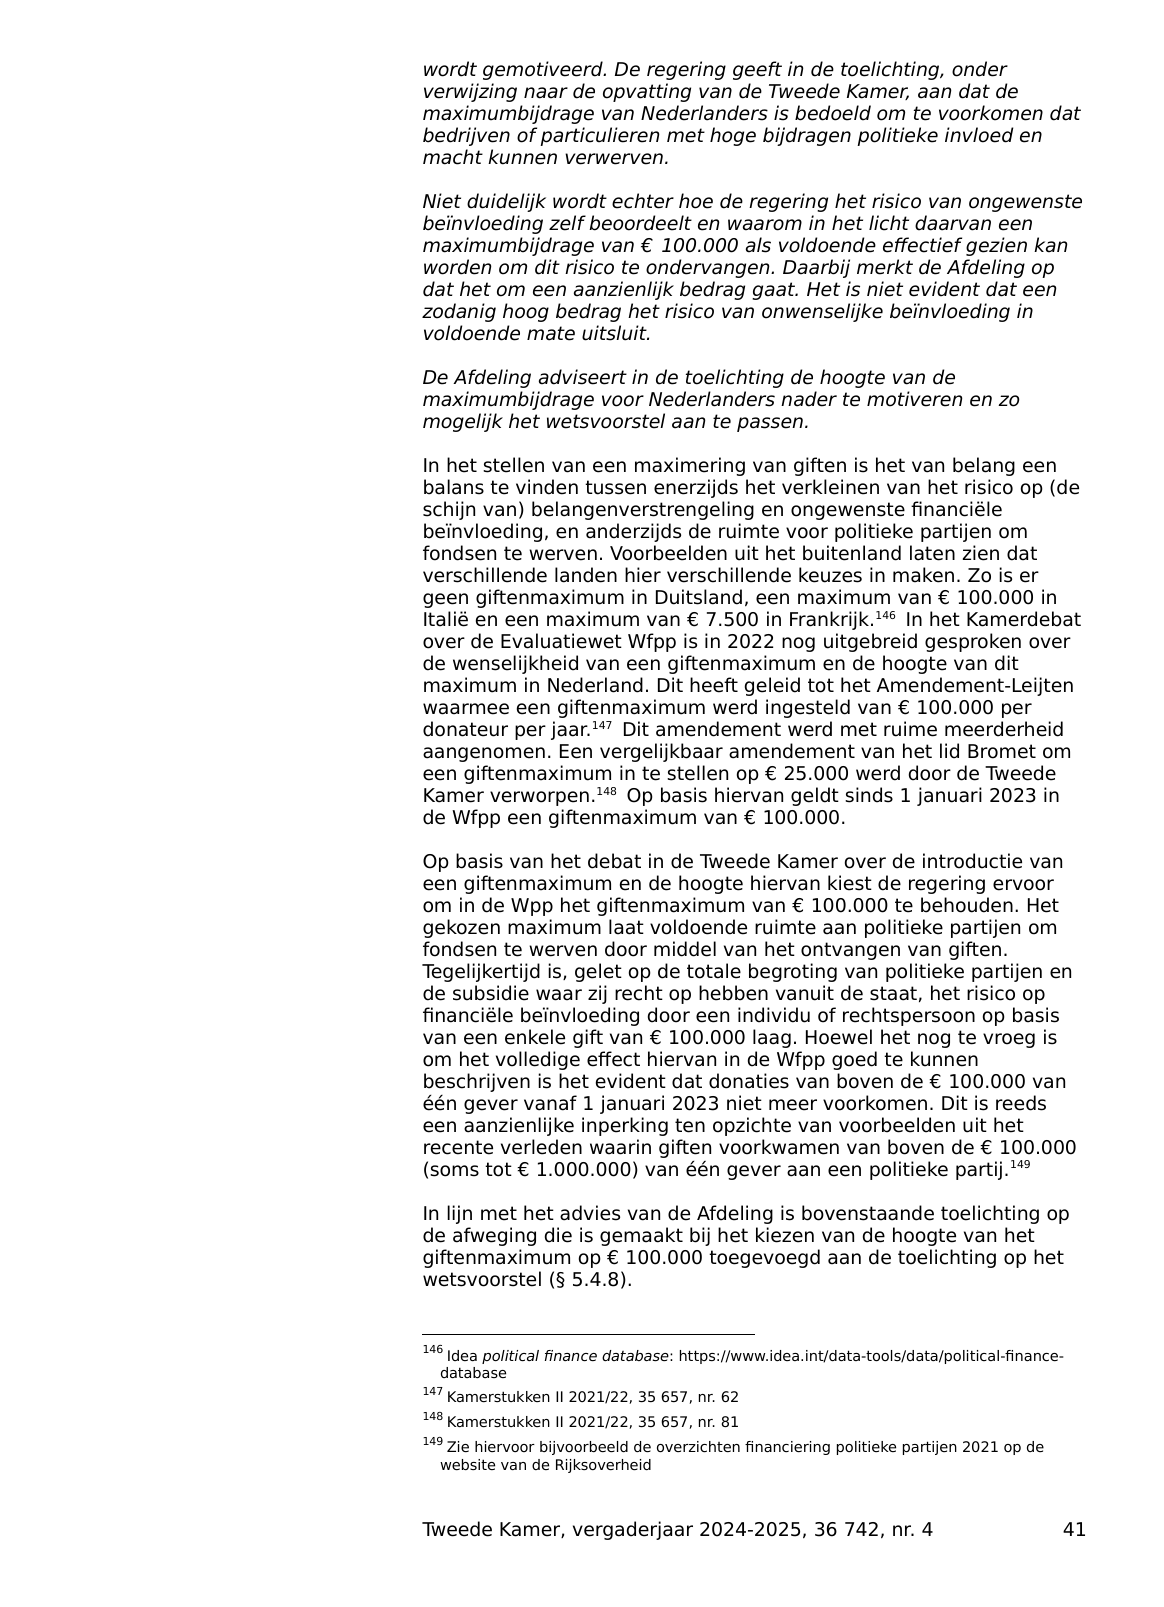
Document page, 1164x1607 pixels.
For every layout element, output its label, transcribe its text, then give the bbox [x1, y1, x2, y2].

text Niet duidelijk wordt echter hoe de regering het risico van ongewenste beïnvloeding zelf beoordeelt en waarom in het licht daarvan een maximumbijdrage van € 100.000 als voldoende effectief gezien kan worden om dit risico te ondervangen. Daarbij merkt de Afdeling op dat het om een aanzienlijk bedrag gaat. Het is niet evident dat een zodanig hoog bedrag het risico van onwenselijke beïnvloeding in voldoende mate uitsluit. [422, 191, 1087, 345]
text Op basis van het debat in de Tweede Kamer over de introductie van een giftenmaximum en de hoogte hiervan kiest de regering ervoor om in de Wpp het giftenmaximum van € 100.000 te behouden. Het gekozen maximum laat voldoende ruimte aan politieke partijen om fondsen te werven door middel van het ontvangen van giften. Tegelijkertijd is, gelet op de totale begroting van politieke partijen en de subsidie waar zij recht op hebben vanuit de staat, het risico op financiële beïnvloeding door een individu of rechtspersoon op basis van een enkele gift van € 100.000 laag. Hoewel het nog te vroeg is om het volledige effect hiervan in de Wfpp goed te kunnen beschrijven is het evident dat donaties van boven de € 100.000 van één gever vanaf 1 januari 2023 niet meer voorkomen. Dit is reeds een aanzienlijke inperking ten opzichte van voorbeelden uit het recente verleden waarin giften voorkwamen van boven de € 100.000 (soms tot € 1.000.000) van één gever aan een politieke partij. [422, 851, 1087, 1181]
text Idea political finance database: https://www.idea.int/data-tools/data/political-finance-database [422, 1343, 1087, 1382]
text Kamerstukken II 2021/22, 35 657, nr. 62 [422, 1385, 1087, 1407]
text wordt gemotiveerd. De regering geeft in de toelichting, onder verwijzing naar de opvatting van de Tweede Kamer, aan dat de maximumbijdrage van Nederlanders is bedoeld om te voorkomen dat bedrijven of particulieren met hoge bijdragen politieke invloed en macht kunnen verwerven. [422, 59, 1087, 169]
text De Afdeling adviseert in de toelichting de hoogte van de maximumbijdrage voor Nederlanders nader te motiveren en zo mogelijk het wetsvoorstel aan te passen. [422, 367, 1087, 433]
text Kamerstukken II 2021/22, 35 657, nr. 81 [422, 1410, 1087, 1432]
text In lijn met het advies van de Afdeling is bovenstaande toelichting op de afweging die is gemaakt bij het kiezen van de hoogte van het giftenmaximum op € 100.000 toegevoegd aan de toelichting op het wetsvoorstel (§ 5.4.8). [422, 1203, 1087, 1291]
text In het stellen van een maximering van giften is het van belang een balans te vinden tussen enerzijds het verkleinen van het risico op (de schijn van) belangenverstrengeling en ongewenste financiële beïnvloeding, en anderzijds de ruimte voor politieke partijen om fondsen te werven. Voorbeelden uit het buitenland laten zien dat verschillende landen hier verschillende keuzes in maken. Zo is er geen giftenmaximum in Duitsland, een maximum van € 100.000 in Italië en een maximum van € 7.500 in Frankrijk. In het Kamerdebat over de Evaluatiewet Wfpp is in 2022 nog uitgebreid gesproken over de wenselijkheid van een giftenmaximum en de hoogte van dit maximum in Nederland. Dit heeft geleid tot het Amendement-Leijten waarmee een giftenmaximum werd ingesteld van € 100.000 per donateur per jaar. Dit amendement werd met ruime meerderheid aangenomen. Een vergelijkbaar amendement van het lid Bromet om een giftenmaximum in te stellen op € 25.000 werd door de Tweede Kamer verworpen. Op basis hiervan geldt sinds 1 januari 2023 in de Wfpp een giftenmaximum van € 100.000. [422, 455, 1087, 829]
text Zie hiervoor bijvoorbeeld de overzichten financiering politieke partijen 2021 op de website van de Rijksoverheid [422, 1435, 1087, 1474]
